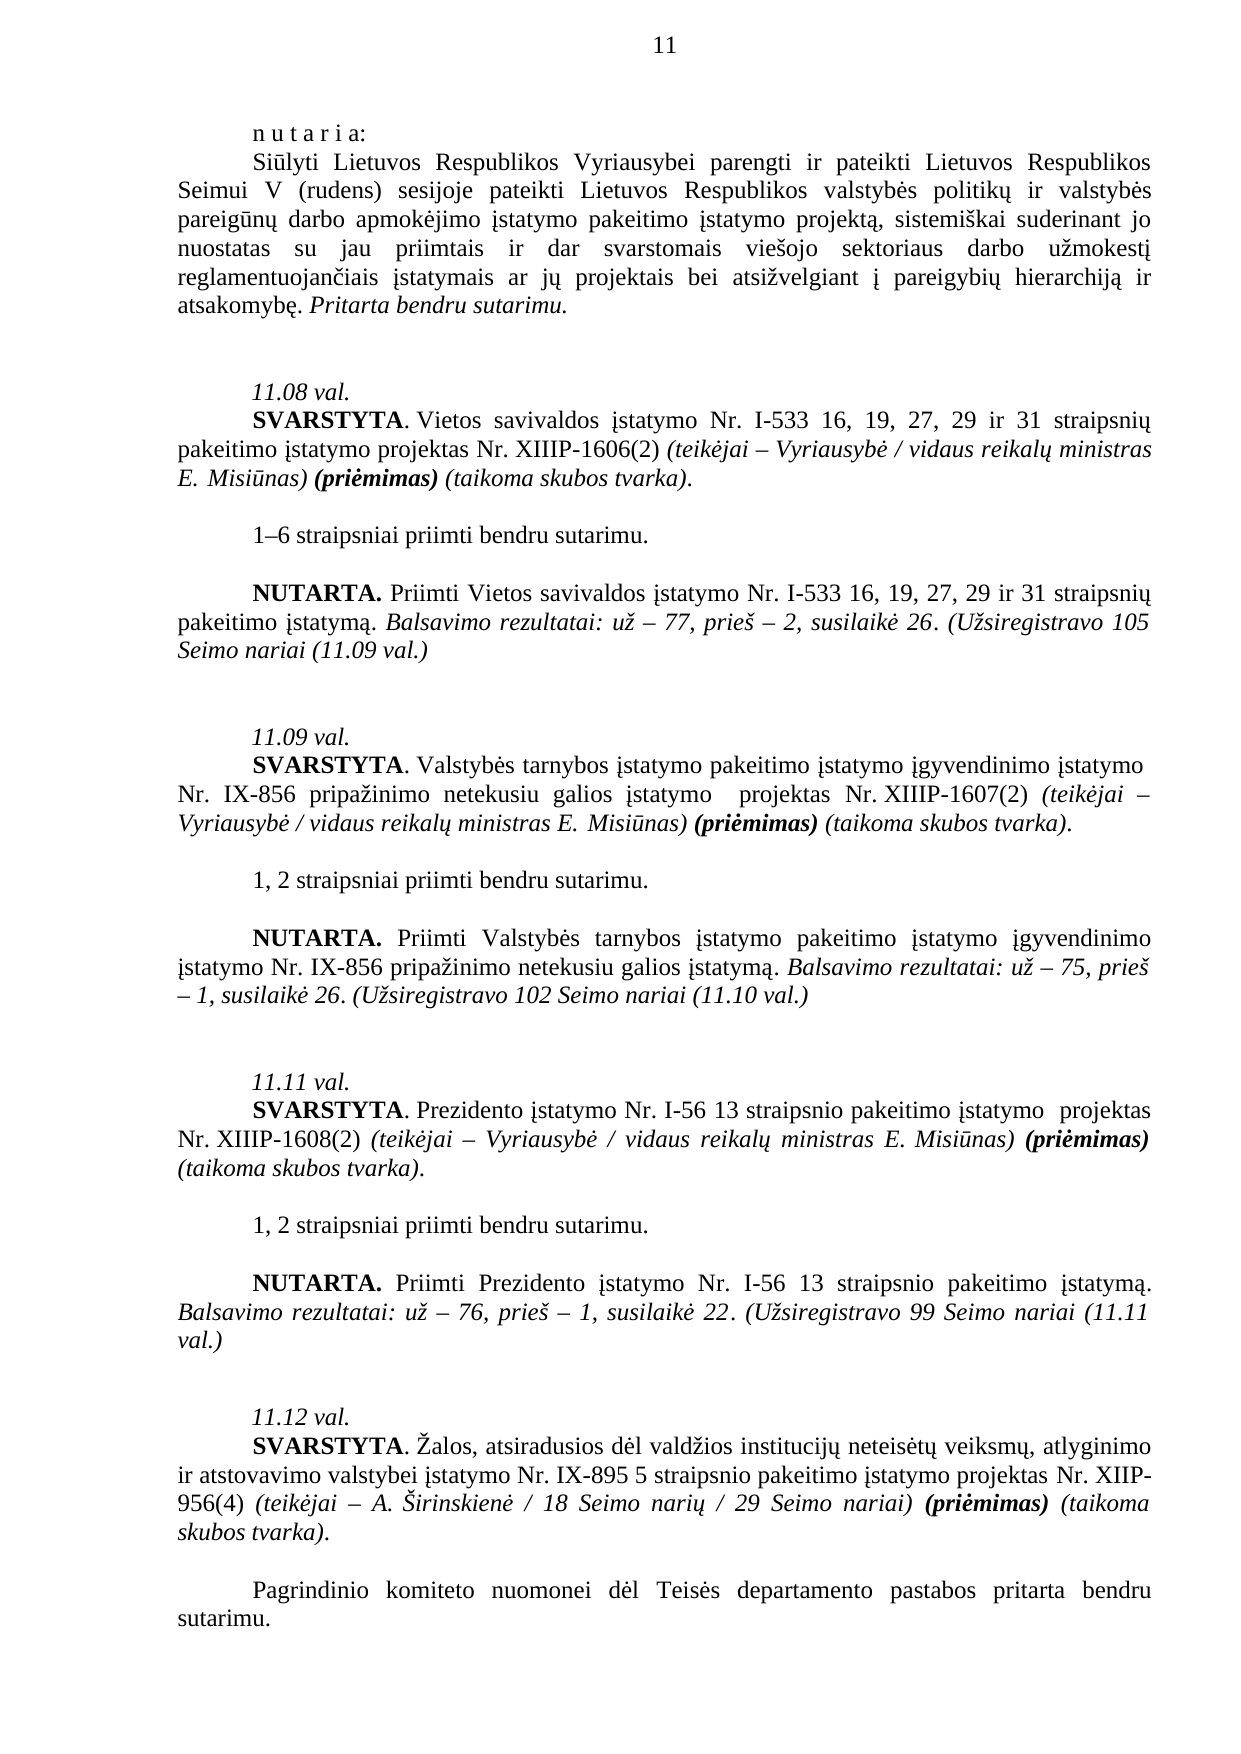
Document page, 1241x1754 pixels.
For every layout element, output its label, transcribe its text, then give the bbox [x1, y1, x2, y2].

text Pagrindinio komiteto nuomonei dėl Teisės departamento pastabos pritarta bendru sutarimu. [177, 1575, 1152, 1632]
text Siūlyti Lietuvos Respublikos Vyriausybei parengti ir pateikti Lietuvos Respublikos Seimui V (rudens) sesijoje pateikti Lietuvos Respublikos valstybės politikų ir valstybės pareigūnų darbo apmokėjimo įstatymo pakeitimo įstatymo projektą, sistemiškai suderinant jo nuostatas su jau priimtais ir dar svarstomais viešojo sektoriaus darbo užmokestį reglamentuojančiais įstatymais ar jų projektais bei atsižvelgiant į pareigybių hierarchiją ir atsakomybę. Pritarta bendru sutarimu. [177, 147, 1152, 319]
text 11.08 val. [177, 377, 1152, 406]
text 1, 2 straipsniai priimti bendru sutarimu. [177, 1211, 1152, 1239]
text 11.09 val. [177, 722, 1152, 751]
text 1–6 straipsniai priimti bendru sutarimu. [177, 521, 1152, 549]
text SVARSTYTA. Žalos, atsiradusios dėl valdžios institucijų neteisėtų veiksmų, atlyginimo ir atstovavimo valstybei įstatymo Nr. IX-895 5 straipsnio pakeitimo įstatymo projektas Nr. XIIP-956(4) (teikėjai – A. Širinskienė / 18 Seimo narių / 29 Seimo nariai) (priėmimas) (taikoma skubos tvarka). [177, 1431, 1152, 1546]
text SVARSTYTA. Valstybės tarnybos įstatymo pakeitimo įstatymo įgyvendinimo įstatymo Nr. IX-856 pripažinimo netekusiu galios įstatymo projektas Nr. XIIIP-1607(2) (teikėjai – Vyriausybė / vidaus reikalų ministras E. Misiūnas) (priėmimas) (taikoma skubos tvarka). [177, 751, 1152, 837]
text NUTARTA. Priimti Vietos savivaldos įstatymo Nr. I-533 16, 19, 27, 29 ir 31 straipsnių pakeitimo įstatymą. Balsavimo rezultatai: už – 77, prieš – 2, susilaikė 26. (Užsiregistravo 105 Seimo nariai (11.09 val.) [177, 578, 1152, 664]
text 11.12 val. [177, 1402, 1152, 1431]
text NUTARTA. Priimti Prezidento įstatymo Nr. I-56 13 straipsnio pakeitimo įstatymą. Balsavimo rezultatai: už – 76, prieš – 1, susilaikė 22. (Užsiregistravo 99 Seimo nariai (11.11 val.) [177, 1268, 1152, 1354]
text NUTARTA. Priimti Valstybės tarnybos įstatymo pakeitimo įstatymo įgyvendinimo įstatymo Nr. IX-856 pripažinimo netekusiu galios įstatymą. Balsavimo rezultatai: už – 75, prieš – 1, susilaikė 26. (Užsiregistravo 102 Seimo nariai (11.10 val.) [177, 923, 1152, 1009]
text n u t a r i a: [177, 118, 1152, 147]
text 11.11 val. [177, 1067, 1152, 1096]
text SVARSTYTA. Prezidento įstatymo Nr. I-56 13 straipsnio pakeitimo įstatymo projektas Nr. XIIIP-1608(2) (teikėjai – Vyriausybė / vidaus reikalų ministras E. Misiūnas) (priėmimas) (taikoma skubos tvarka). [177, 1096, 1152, 1182]
text SVARSTYTA. Vietos savivaldos įstatymo Nr. I-533 16, 19, 27, 29 ir 31 straipsnių pakeitimo įstatymo projektas Nr. XIIIP-1606(2) (teikėjai – Vyriausybė / vidaus reikalų ministras E. Misiūnas) (priėmimas) (taikoma skubos tvarka). [177, 406, 1152, 492]
text 1, 2 straipsniai priimti bendru sutarimu. [177, 866, 1152, 894]
